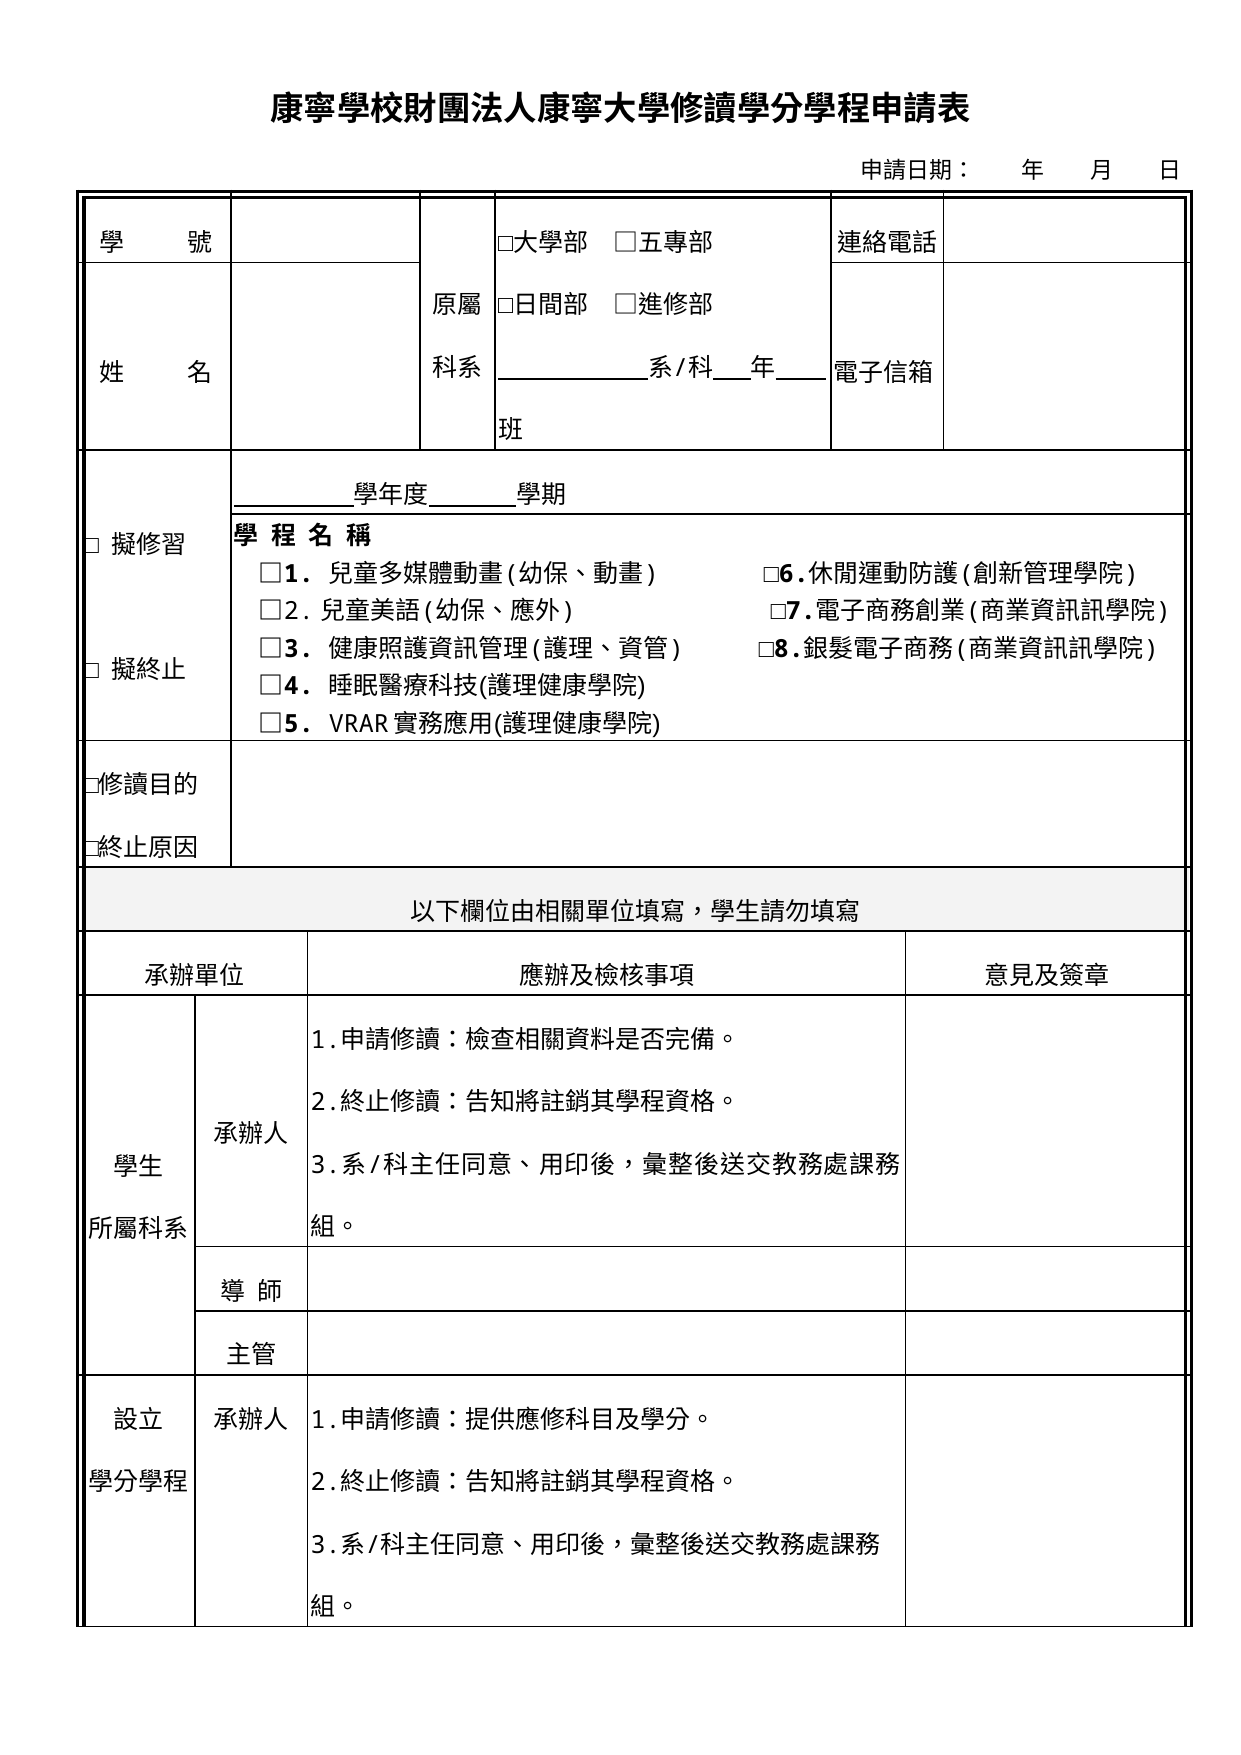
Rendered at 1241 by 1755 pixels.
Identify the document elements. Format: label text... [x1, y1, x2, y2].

text 申請日期： 年 月 日 [59, 127, 1181, 189]
table_header 學 號 [81, 193, 230, 261]
table_header [232, 199, 419, 261]
table_cell 承辦單位 [86, 932, 307, 994]
table_cell 姓 名 [86, 263, 230, 449]
table_cell [308, 1312, 905, 1374]
table_cell [906, 996, 1184, 1246]
table_header □大學部 □五專部 □日間部 □進修部 系/科 年 班 [496, 199, 830, 449]
table_cell 應辦及檢核事項 [308, 932, 905, 994]
table_cell [944, 263, 1184, 449]
table_cell 設立 學分學程 [86, 1376, 194, 1626]
table_cell 承辦人 [196, 996, 307, 1246]
table_cell 承辦人 [196, 1376, 307, 1626]
table_cell 主管 [196, 1312, 307, 1374]
table_cell 1.申請修讀：提供應修科目及學分。 2.終止修讀：告知將註銷其學程資格。 3.系/科主任同意、用印後，彙整後送交教務處課務組。 [308, 1376, 905, 1626]
table_cell □修讀目的 □終止原因 [86, 741, 230, 866]
text 康寧學校財團法人康寧大學修讀學分學程申請表 [59, 64, 1181, 127]
table_cell [232, 741, 1184, 866]
table_header 原屬科系 [421, 199, 494, 449]
table_cell 電子信箱 [832, 263, 943, 449]
table_header [944, 199, 1184, 261]
table_cell □ 擬修習 □ 擬終止 [86, 451, 230, 739]
table_cell 導 師 [196, 1247, 307, 1310]
table_cell 1.申請修讀：檢查相關資料是否完備。 2.終止修讀：告知將註銷其學程資格。 3.系/科主任同意、用印後，彙整後送交教務處課務組。 [308, 996, 905, 1246]
table_cell [906, 1247, 1184, 1310]
table_cell 學年度 學期 [232, 451, 1184, 513]
table_header [944, 193, 1189, 261]
table_cell 以下欄位由相關單位填寫，學生請勿填寫 [86, 868, 1184, 930]
table_cell 學生 所屬科系 [86, 996, 194, 1374]
table_cell 意見及簽章 [906, 932, 1184, 994]
table_cell [232, 263, 419, 449]
table_header 連絡電話 [832, 199, 943, 261]
table_cell 學 程 名 稱 □1. 兒童多媒體動畫(幼保、動畫) □6.休閒運動防護(創新管理學院) □2. 兒童美語(幼保、應外) □7.電子商務創業(商業資訊訊學院) □3. 健康照護資訊管理(護理、資管) □8.銀髮電子商務(商業資訊訊學院) □4. 睡眠醫療科技(護理健康學院) □5. VRAR實務應用(護理健康學院) [232, 515, 1184, 739]
table_cell [906, 1312, 1184, 1374]
table_cell [308, 1247, 905, 1310]
table_cell [906, 1376, 1184, 1626]
